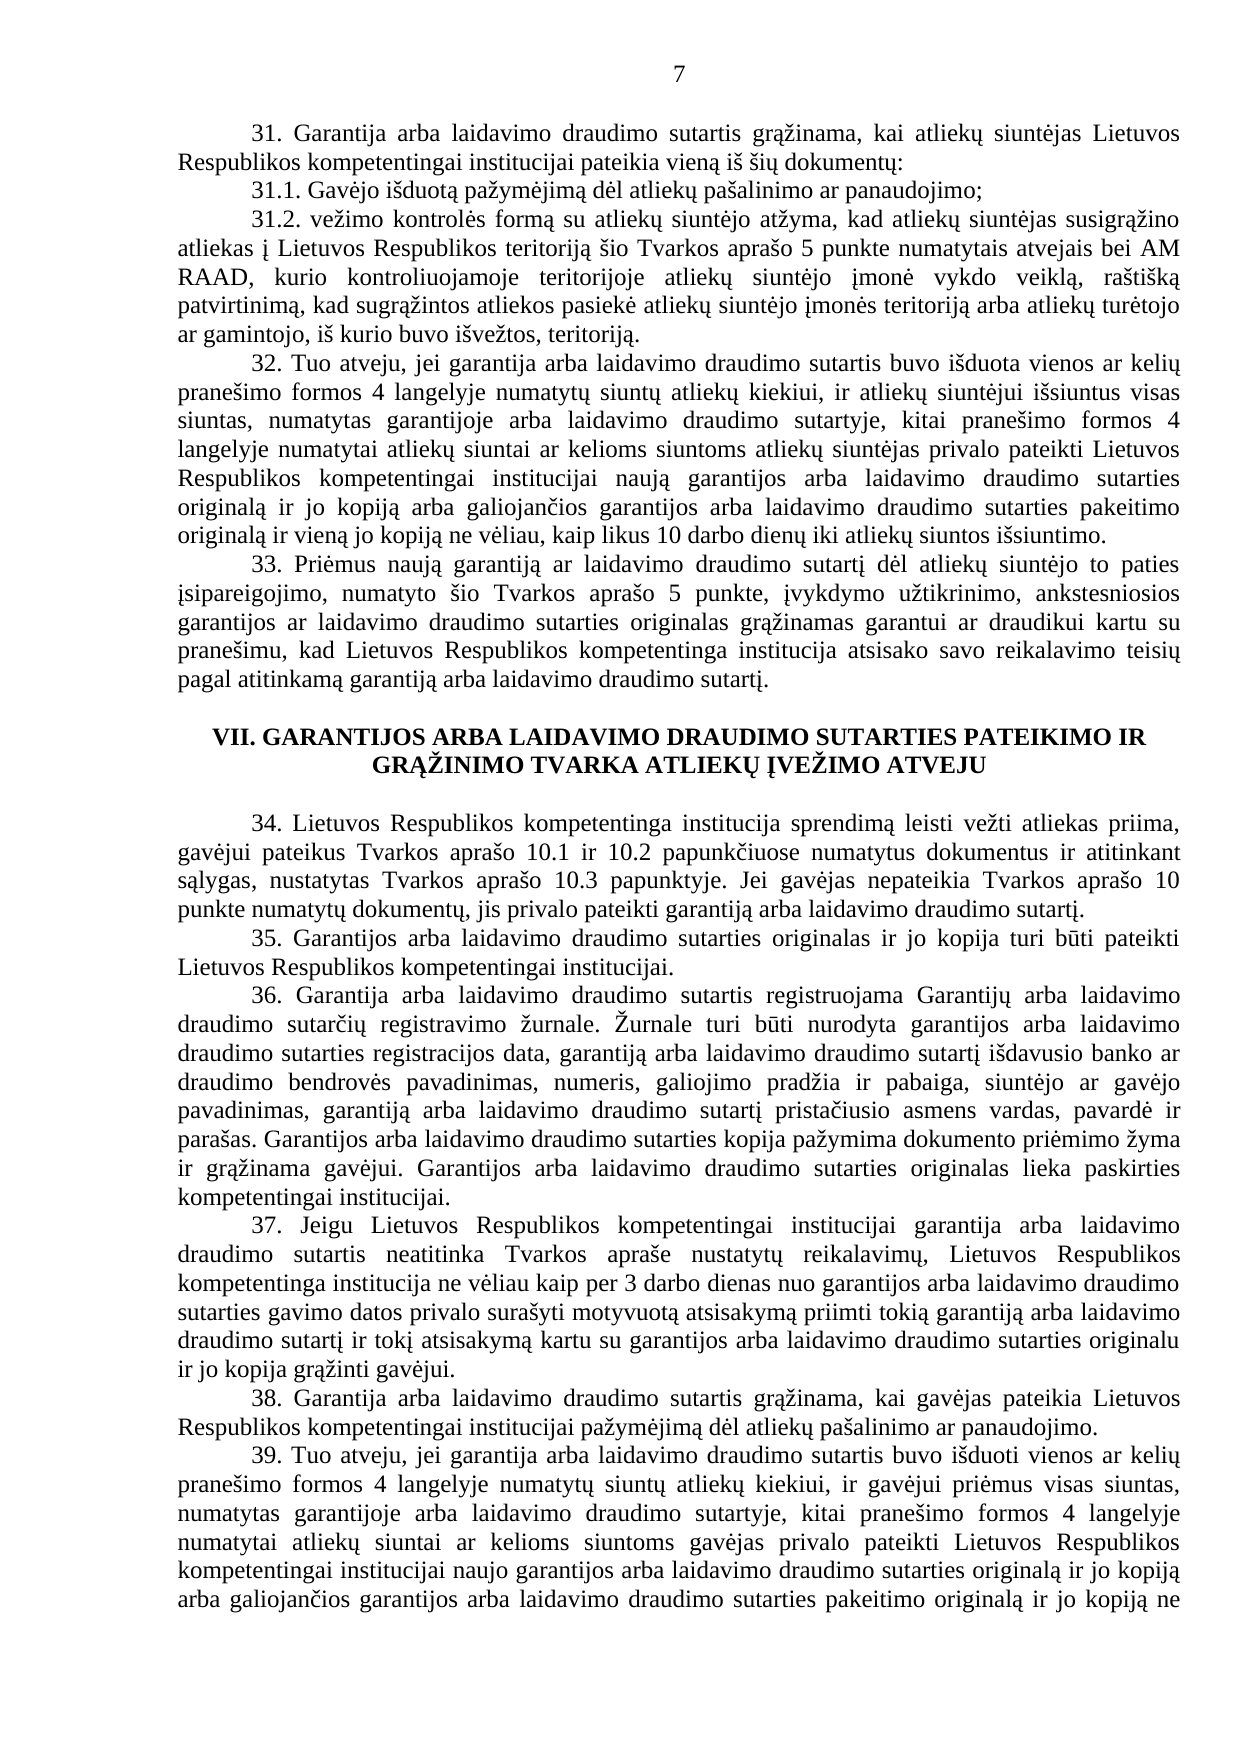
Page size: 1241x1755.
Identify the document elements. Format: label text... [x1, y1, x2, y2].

text 34. Lietuvos Respublikos kompetentinga institucija sprendimą leisti vežti atliekas priima, gavėjui pateikus Tvarkos aprašo 10.1 ir 10.2 papunkčiuose numatytus dokumentus ir atitinkant sąlygas, nustatytas Tvarkos aprašo 10.3 papunktyje. Jei gavėjas nepateikia Tvarkos aprašo 10 punkte numatytų dokumentų, jis privalo pateikti garantiją arba laidavimo draudimo sutartį. [177, 808, 1181, 923]
text 33. Priėmus naują garantiją ar laidavimo draudimo sutartį dėl atliekų siuntėjo to paties įsipareigojimo, numatyto šio Tvarkos aprašo 5 punkte, įvykdymo užtikrinimo, ankstesniosios garantijos ar laidavimo draudimo sutarties originalas grąžinamas garantui ar draudikui kartu su pranešimu, kad Lietuvos Respublikos kompetentinga institucija atsisako savo reikalavimo teisių pagal atitinkamą garantiją arba laidavimo draudimo sutartį. [177, 549, 1181, 693]
text 32. Tuo atveju, jei garantija arba laidavimo draudimo sutartis buvo išduota vienos ar kelių pranešimo formos 4 langelyje numatytų siuntų atliekų kiekiui, ir atliekų siuntėjui išsiuntus visas siuntas, numatytas garantijoje arba laidavimo draudimo sutartyje, kitai pranešimo formos 4 langelyje numatytai atliekų siuntai ar kelioms siuntoms atliekų siuntėjas privalo pateikti Lietuvos Respublikos kompetentingai institucijai naują garantijos arba laidavimo draudimo sutarties originalą ir jo kopiją arba galiojančios garantijos arba laidavimo draudimo sutarties pakeitimo originalą ir vieną jo kopiją ne vėliau, kaip likus 10 darbo dienų iki atliekų siuntos išsiuntimo. [177, 348, 1181, 549]
text 31.2. vežimo kontrolės formą su atliekų siuntėjo atžyma, kad atliekų siuntėjas susigrąžino atliekas į Lietuvos Respublikos teritoriją šio Tvarkos aprašo 5 punkte numatytais atvejais bei AM RAAD, kurio kontroliuojamoje teritorijoje atliekų siuntėjo įmonė vykdo veiklą, raštišką patvirtinimą, kad sugrąžintos atliekos pasiekė atliekų siuntėjo įmonės teritoriją arba atliekų turėtojo ar gamintojo, iš kurio buvo išvežtos, teritoriją. [177, 204, 1181, 348]
text 36. Garantija arba laidavimo draudimo sutartis registruojama Garantijų arba laidavimo draudimo sutarčių registravimo žurnale. Žurnale turi būti nurodyta garantijos arba laidavimo draudimo sutarties registracijos data, garantiją arba laidavimo draudimo sutartį išdavusio banko ar draudimo bendrovės pavadinimas, numeris, galiojimo pradžia ir pabaiga, siuntėjo ar gavėjo pavadinimas, garantiją arba laidavimo draudimo sutartį pristačiusio asmens vardas, pavardė ir parašas. Garantijos arba laidavimo draudimo sutarties kopija pažymima dokumento priėmimo žyma ir grąžinama gavėjui. Garantijos arba laidavimo draudimo sutarties originalas lieka paskirties kompetentingai institucijai. [177, 981, 1181, 1211]
text 35. Garantijos arba laidavimo draudimo sutarties originalas ir jo kopija turi būti pateikti Lietuvos Respublikos kompetentingai institucijai. [177, 923, 1181, 981]
text 37. Jeigu Lietuvos Respublikos kompetentingai institucijai garantija arba laidavimo draudimo sutartis neatitinka Tvarkos apraše nustatytų reikalavimų, Lietuvos Respublikos kompetentinga institucija ne vėliau kaip per 3 darbo dienas nuo garantijos arba laidavimo draudimo sutarties gavimo datos privalo surašyti motyvuotą atsisakymą priimti tokią garantiją arba laidavimo draudimo sutartį ir tokį atsisakymą kartu su garantijos arba laidavimo draudimo sutarties originalu ir jo kopija grąžinti gavėjui. [177, 1211, 1181, 1383]
text 31.1. Gavėjo išduotą pažymėjimą dėl atliekų pašalinimo ar panaudojimo; [177, 176, 1181, 204]
text 31. Garantija arba laidavimo draudimo sutartis grąžinama, kai atliekų siuntėjas Lietuvos Respublikos kompetentingai institucijai pateikia vieną iš šių dokumentų: [177, 118, 1181, 176]
text 38. Garantija arba laidavimo draudimo sutartis grąžinama, kai gavėjas pateikia Lietuvos Respublikos kompetentingai institucijai pažymėjimą dėl atliekų pašalinimo ar panaudojimo. [177, 1383, 1181, 1441]
text VII. GARANTIJOS ARBA LAIDAVIMO DRAUDIMO SUTARTIES PATEIKIMO IR GRĄŽINIMO TVARKA ATLIEKŲ ĮVEŽIMO ATVEJU [177, 722, 1181, 779]
text 39. Tuo atveju, jei garantija arba laidavimo draudimo sutartis buvo išduoti vienos ar kelių pranešimo formos 4 langelyje numatytų siuntų atliekų kiekiui, ir gavėjui priėmus visas siuntas, numatytas garantijoje arba laidavimo draudimo sutartyje, kitai pranešimo formos 4 langelyje numatytai atliekų siuntai ar kelioms siuntoms gavėjas privalo pateikti Lietuvos Respublikos kompetentingai institucijai naujo garantijos arba laidavimo draudimo sutarties originalą ir jo kopiją arba galiojančios garantijos arba laidavimo draudimo sutarties pakeitimo originalą ir jo kopiją ne [177, 1441, 1181, 1613]
